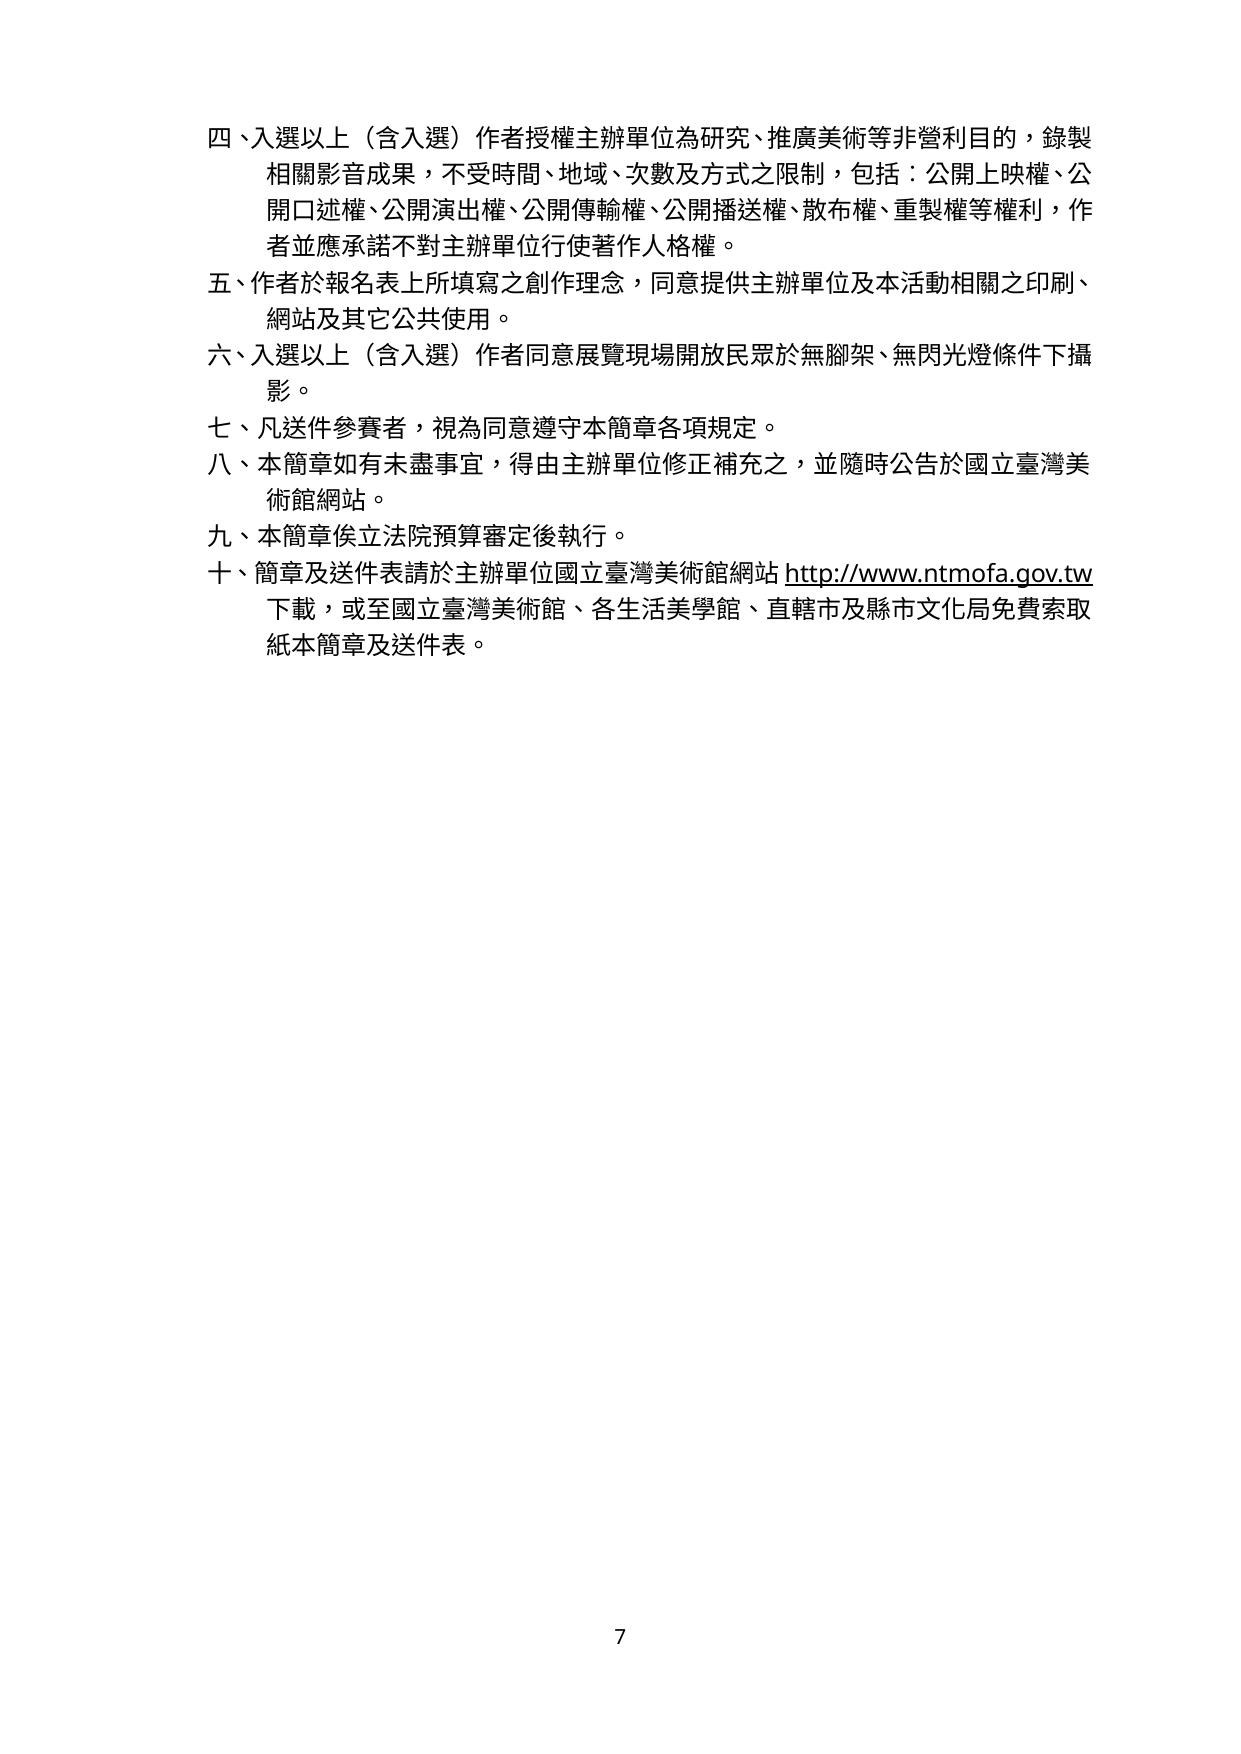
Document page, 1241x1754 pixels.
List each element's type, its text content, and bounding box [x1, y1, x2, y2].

text 四、入選以上（含入選）作者授權主辦單位為研究、推廣美術等非營利目的，錄製相關影音成果，不受時間、地域、次數及方式之限制，包括︰公開上映權、公開口述權、公開演出權、公開傳輸權、公開播送權、散布權、重製權等權利，作者並應承諾不對主辦單位行使著作人格權。 [207, 118, 1092, 263]
text 七、凡送件參賽者，視為同意遵守本簡章各項規定。 [207, 408, 1092, 444]
text 六、入選以上（含入選）作者同意展覽現場開放民眾於無腳架、無閃光燈條件下攝影。 [207, 336, 1092, 408]
text 五、作者於報名表上所填寫之創作理念，同意提供主辦單位及本活動相關之印刷、網站及其它公共使用。 [207, 263, 1092, 336]
text 十、簡章及送件表請於主辦單位國立臺灣美術館網站http://www.ntmofa.gov.tw下載，或至國立臺灣美術館、各生活美學館、直轄市及縣市文化局免費索取紙本簡章及送件表。 [207, 553, 1092, 662]
text 八、本簡章如有未盡事宜，得由主辦單位修正補充之，並隨時公告於國立臺灣美術館網站。 [207, 444, 1092, 517]
text 九、本簡章俟立法院預算審定後執行。 [207, 517, 1092, 553]
